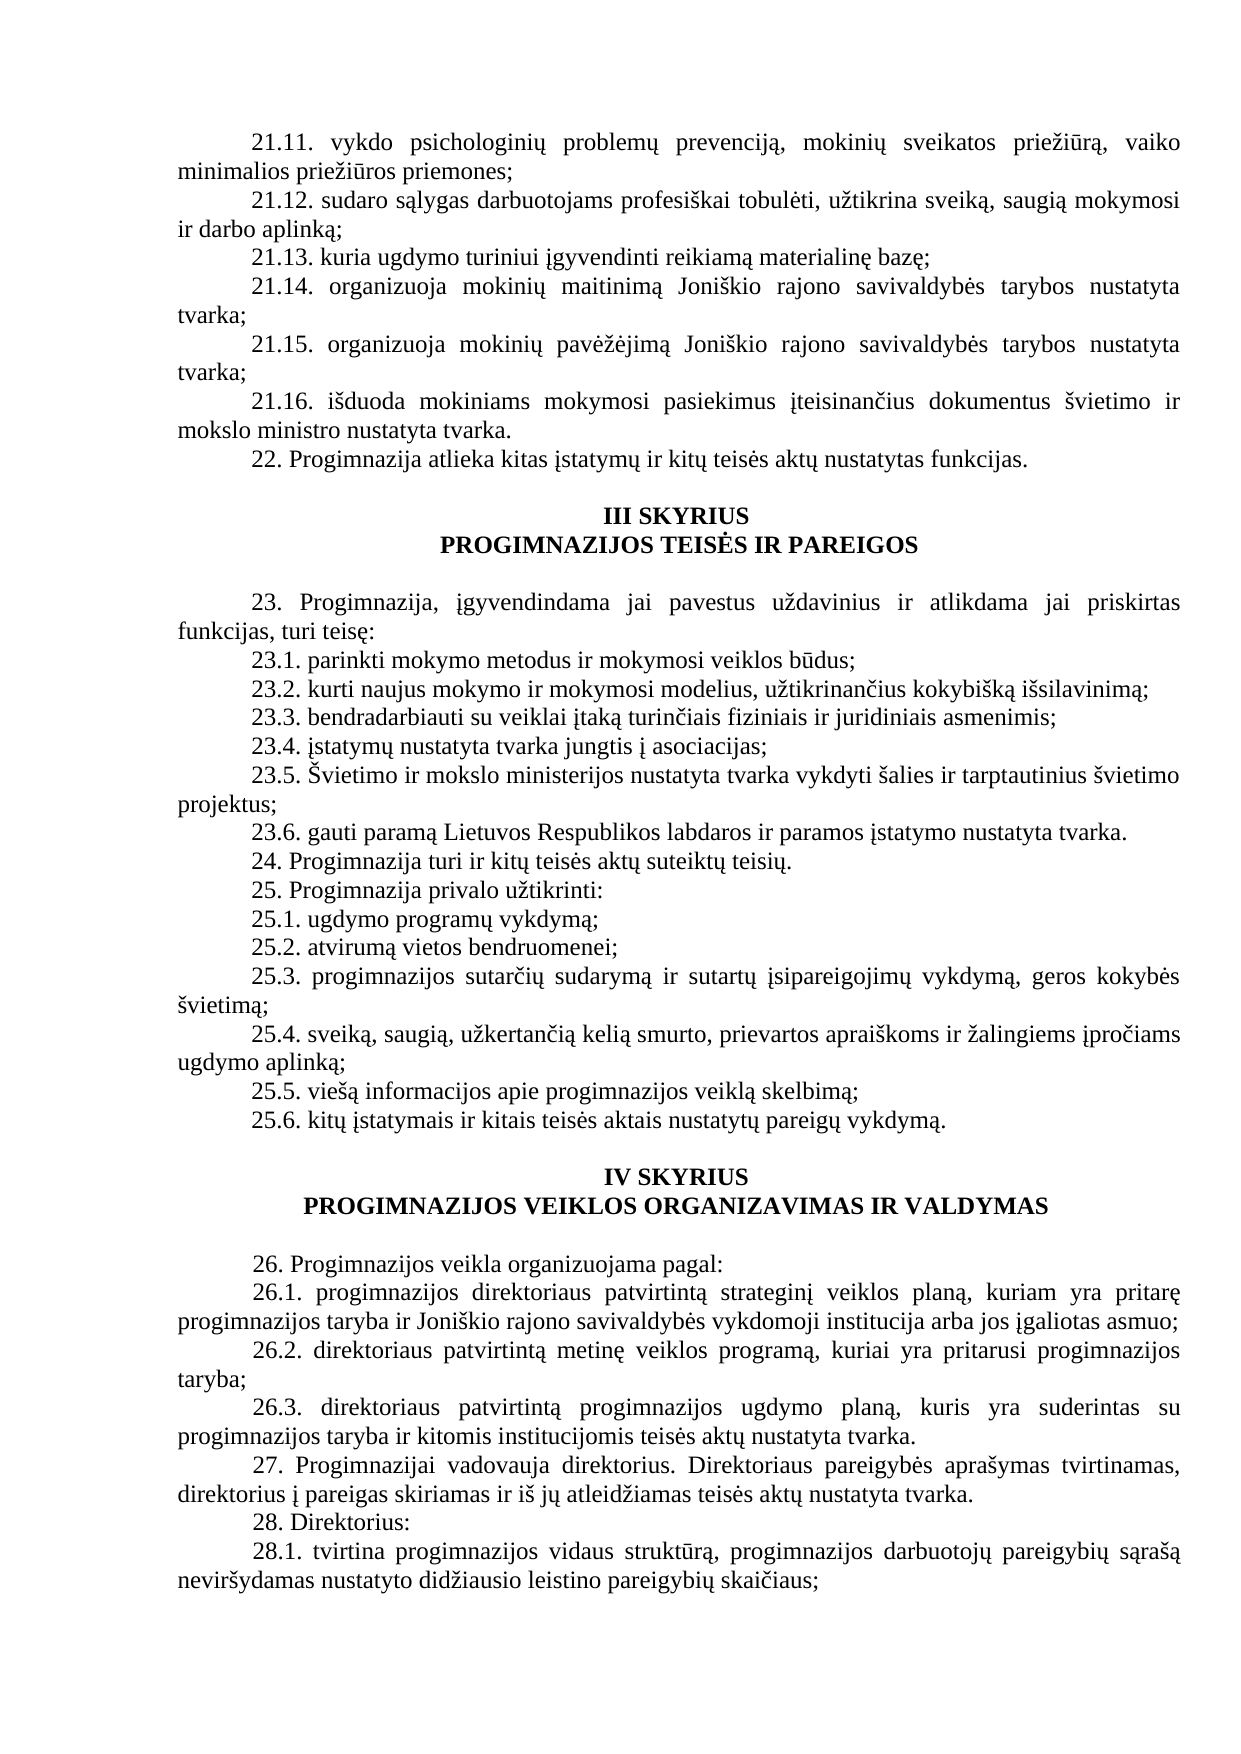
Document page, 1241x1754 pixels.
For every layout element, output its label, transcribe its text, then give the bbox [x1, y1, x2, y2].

text 23.1. parinkti mokymo metodus ir mokymosi veiklos būdus; [177, 645, 1181, 674]
text 25.3. progimnazijos sutarčių sudarymą ir sutartų įsipareigojimų vykdymą, geros kokybės švietimą; [177, 961, 1181, 1019]
text 25.1. ugdymo programų vykdymą; [177, 904, 1181, 932]
text 23.3. bendradarbiauti su veiklai įtaką turinčiais fiziniais ir juridiniais asmenimis; [177, 702, 1181, 731]
text 21.15. organizuoja mokinių pavėžėjimą Joniškio rajono savivaldybės tarybos nustatyta tvarka; [177, 329, 1181, 386]
text 25.5. viešą informacijos apie progimnazijos veiklą skelbimą; [177, 1076, 1181, 1105]
text 22. Progimnazija atlieka kitas įstatymų ir kitų teisės aktų nustatytas funkcijas. [177, 444, 1181, 472]
text PROGIMNAZIJOS VEIKLOS ORGANIZAVIMAS IR VALDYMAS [177, 1191, 1181, 1220]
text 21.16. išduoda mokiniams mokymosi pasiekimus įteisinančius dokumentus švietimo ir mokslo ministro nustatyta tvarka. [177, 386, 1181, 444]
text 23.2. kurti naujus mokymo ir mokymosi modelius, užtikrinančius kokybišką išsilavinimą; [177, 674, 1181, 702]
text 28. Direktorius: [177, 1507, 1181, 1536]
text 26.3. direktoriaus patvirtintą progimnazijos ugdymo planą, kuris yra suderintas su progimnazijos taryba ir kitomis institucijomis teisės aktų nustatyta tvarka. [177, 1392, 1181, 1450]
text IV SKYRIUS [177, 1162, 1181, 1191]
text 23.5. Švietimo ir mokslo ministerijos nustatyta tvarka vykdyti šalies ir tarptautinius švietimo projektus; [177, 760, 1181, 817]
text 21.13. kuria ugdymo turiniui įgyvendinti reikiamą materialinę bazę; [177, 242, 1181, 271]
text III SKYRIUS [177, 501, 1181, 530]
text 23.4. įstatymų nustatyta tvarka jungtis į asociacijas; [177, 731, 1181, 760]
text 26.1. progimnazijos direktoriaus patvirtintą strateginį veiklos planą, kuriam yra pritarę progimnazijos taryba ir Joniškio rajono savivaldybės vykdomoji institucija arba jos įgaliotas asmuo; [177, 1277, 1181, 1335]
text 25.4. sveiką, saugią, užkertančią kelią smurto, prievartos apraiškoms ir žalingiems įpročiams ugdymo aplinką; [177, 1019, 1181, 1076]
text 24. Progimnazija turi ir kitų teisės aktų suteiktų teisių. [177, 846, 1181, 875]
text 21.12. sudaro sąlygas darbuotojams profesiškai tobulėti, užtikrina sveiką, saugią mokymosi ir darbo aplinką; [177, 185, 1181, 242]
text 26.2. direktoriaus patvirtintą metinę veiklos programą, kuriai yra pritarusi progimnazijos taryba; [177, 1335, 1181, 1392]
text 25. Progimnazija privalo užtikrinti: [177, 875, 1181, 904]
text 23.6. gauti paramą Lietuvos Respublikos labdaros ir paramos įstatymo nustatyta tvarka. [177, 817, 1181, 846]
text 28.1. tvirtina progimnazijos vidaus struktūrą, progimnazijos darbuotojų pareigybių sąrašą neviršydamas nustatyto didžiausio leistino pareigybių skaičiaus; [177, 1536, 1181, 1594]
text 25.6. kitų įstatymais ir kitais teisės aktais nustatytų pareigų vykdymą. [177, 1105, 1181, 1134]
text 26. Progimnazijos veikla organizuojama pagal: [177, 1249, 1181, 1277]
text 27. Progimnazijai vadovauja direktorius. Direktoriaus pareigybės aprašymas tvirtinamas, direktorius į pareigas skiriamas ir iš jų atleidžiamas teisės aktų nustatyta tvarka. [177, 1450, 1181, 1507]
text 25.2. atvirumą vietos bendruomenei; [177, 932, 1181, 961]
text 21.14. organizuoja mokinių maitinimą Joniškio rajono savivaldybės tarybos nustatyta tvarka; [177, 271, 1181, 329]
text 23. Progimnazija, įgyvendindama jai pavestus uždavinius ir atlikdama jai priskirtas funkcijas, turi teisę: [177, 587, 1181, 645]
text PROGIMNAZIJOS TEISĖS IR PAREIGOS [177, 530, 1181, 559]
text 21.11. vykdo psichologinių problemų prevenciją, mokinių sveikatos priežiūrą, vaiko minimalios priežiūros priemones; [177, 127, 1181, 185]
